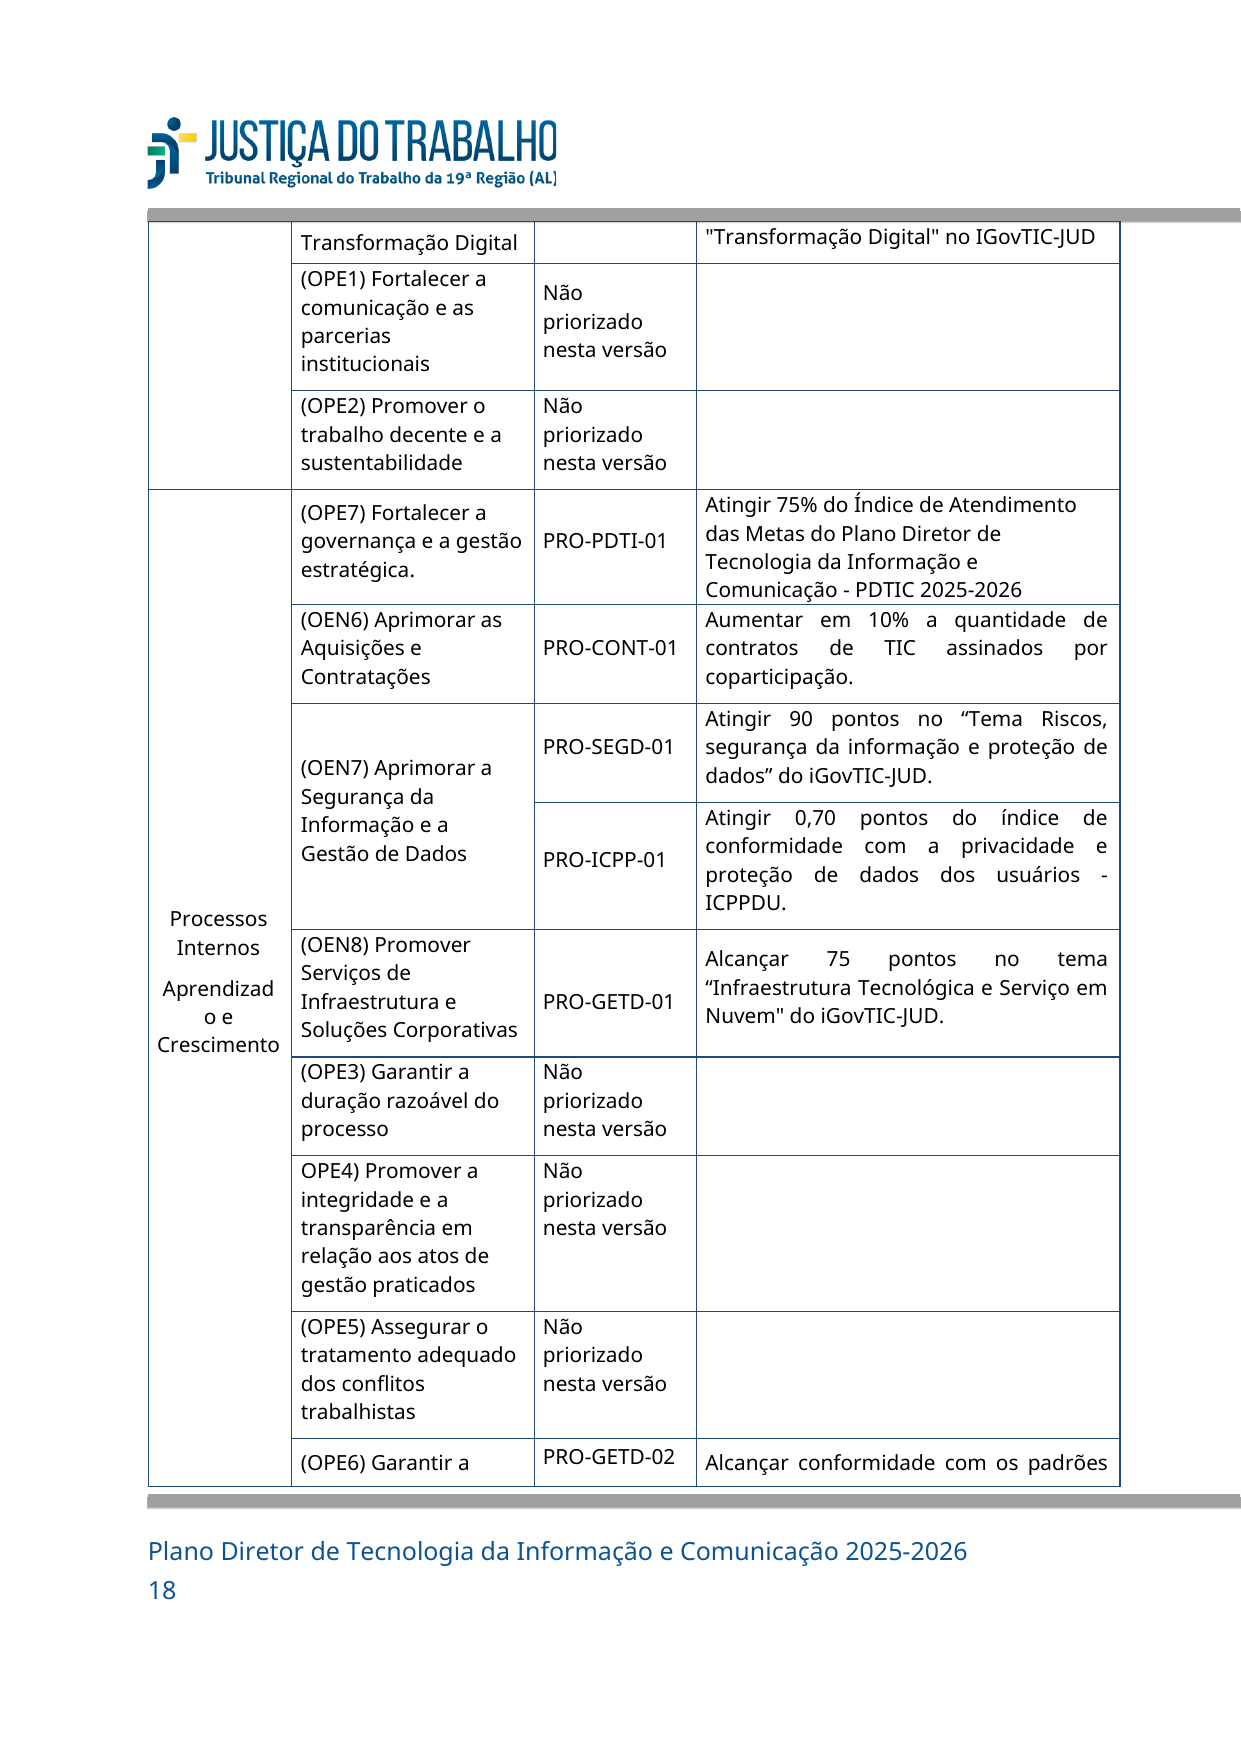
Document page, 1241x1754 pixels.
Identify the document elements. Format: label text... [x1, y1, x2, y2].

table_cell Não priorizado nesta versão [535, 1312, 696, 1438]
table_cell (OEN7) Aprimorar a Segurança da Informação e a Gestão de Dados [292, 704, 534, 929]
table_cell [697, 1058, 1119, 1155]
table_cell [697, 391, 1119, 489]
table_cell PRO-PDTI-01 [535, 490, 696, 604]
table_cell (OPE6) Garantir a [292, 1439, 534, 1486]
table_cell Não priorizado nesta versão [535, 264, 696, 390]
table_cell Não priorizado nesta versão [535, 1058, 696, 1155]
table_cell Atingir 0,70 pontos do índice de conformidade com a privacidade e proteção de dados dos usuários - ICPPDU. [697, 803, 1119, 929]
table_cell Processos Internos Aprendizado e Crescimento [149, 490, 291, 1486]
table_cell (OEN6) Aprimorar as Aquisições e Contratações [292, 605, 534, 703]
table_cell (OEN8) Promover Serviços de Infraestrutura e Soluções Corporativas [292, 930, 534, 1056]
table_cell PRO-GETD-02 [535, 1439, 696, 1486]
table_cell Não priorizado nesta versão [535, 1156, 696, 1311]
table_cell (OPE7) Fortalecer a governança e a gestão estratégica. [292, 490, 534, 604]
table_cell Transformação Digital [292, 224, 534, 263]
table_cell [697, 1156, 1119, 1311]
table_cell [697, 1312, 1119, 1438]
table_cell (OPE2) Promover o trabalho decente e a sustentabilidade [292, 391, 534, 489]
table_cell [697, 264, 1119, 390]
table_cell (OPE5) Assegurar o tratamento adequado dos conflitos trabalhistas [292, 1312, 534, 1438]
table_cell Atingir 90 pontos no “Tema Riscos, segurança da informação e proteção de dados” do iGovTIC-JUD. [697, 704, 1119, 802]
table_cell Alcançar conformidade com os padrões [697, 1439, 1119, 1486]
table_cell Alcançar 75 pontos no tema “Infraestrutura Tecnológica e Serviço em Nuvem" do iGovTIC-JUD. [697, 930, 1119, 1056]
table_cell (OPE1) Fortalecer a comunicação e as parcerias institucionais [292, 264, 534, 390]
table_cell Atingir 75% do Índice de Atendimento das Metas do Plano Diretor de Tecnologia da Informação e Comunicação - PDTIC 2025-2026 [697, 490, 1119, 604]
table_cell OPE4) Promover a integridade e a transparência em relação aos atos de gestão praticados [292, 1156, 534, 1311]
table_cell "Transformação Digital" no IGovTIC-JUD [697, 224, 1119, 263]
table_cell Aumentar em 10% a quantidade de contratos de TIC assinados por coparticipação. [697, 605, 1119, 703]
table_cell Não priorizado nesta versão [535, 391, 696, 489]
table_cell PRO-SEGD-01 [535, 704, 696, 802]
table_cell PRO-CONT-01 [535, 605, 696, 703]
table_cell [535, 224, 696, 263]
table_cell PRO-GETD-01 [535, 930, 696, 1056]
table_cell (OPE3) Garantir a duração razoável do processo [292, 1058, 534, 1155]
table_cell PRO-ICPP-01 [535, 803, 696, 929]
table_cell [149, 224, 291, 489]
